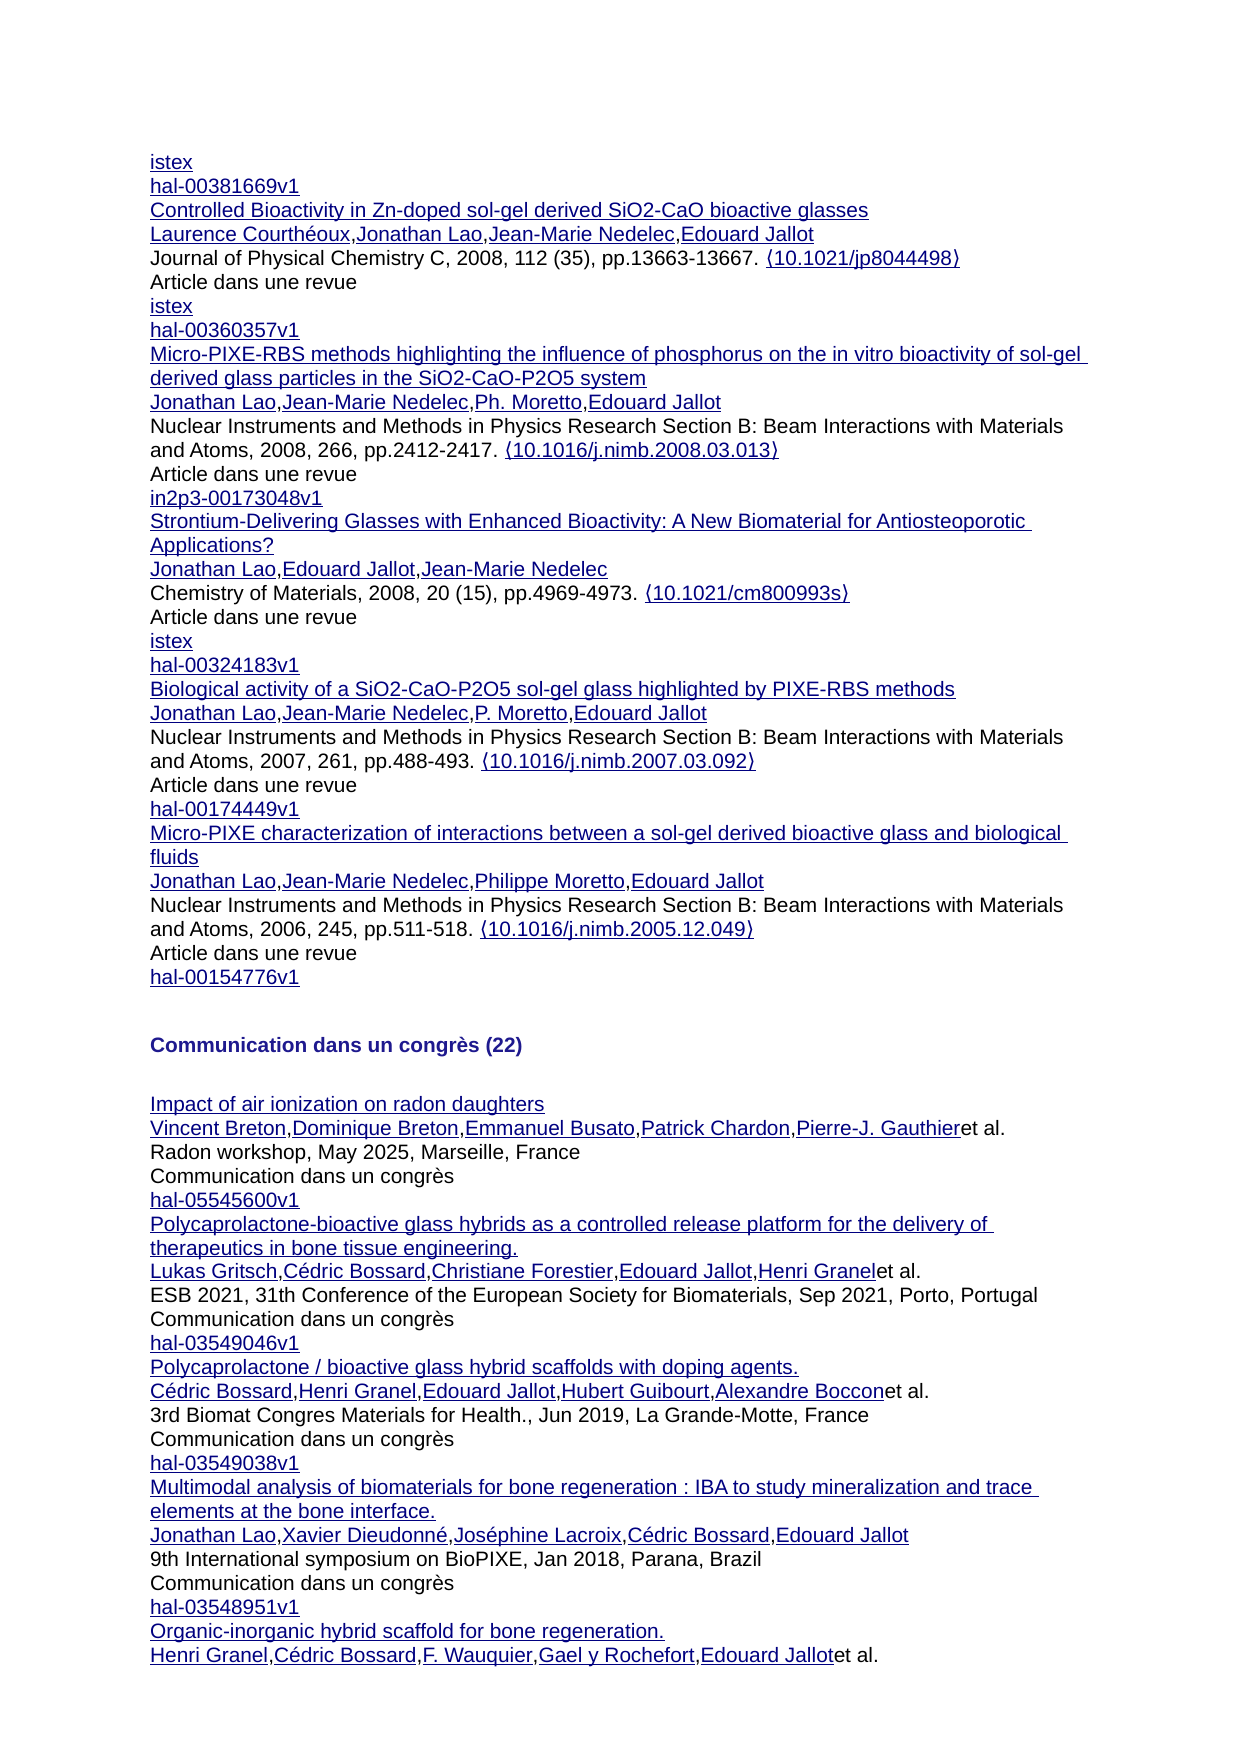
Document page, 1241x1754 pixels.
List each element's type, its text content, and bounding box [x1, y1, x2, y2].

table_cell Polycaprolactone-bioactive glass hybrids as a controlled release platform for the delivery of therapeutics in bone tissue engineering. Lukas Gritsch,Cédric Bossard,Christiane Forestier,Edouard Jallot,Henri Granelet al. ESB 2021, 31th Conference of the European Society for Biomaterials, Sep 2021, Porto, Portugal Communication dans un congrès hal-03549046v1 [150, 1211, 1090, 1355]
table_cell Micro-PIXE-RBS methods highlighting the influence of phosphorus on the in vitro bioactivity of sol-gel derived glass particles in the SiO2-CaO-P2O5 system Jonathan Lao,Jean-Marie Nedelec,Ph. Moretto,Edouard Jallot Nuclear Instruments and Methods in Physics Research Section B: Beam Interactions with Materials and Atoms, 2008, 266, pp.2412-2417. ⟨10.1016/j.nimb.2008.03.013⟩ Article dans une revue in2p3-00173048v1 [150, 342, 1090, 509]
table_cell Polycaprolactone / bioactive glass hybrid scaffolds with doping agents. Cédric Bossard,Henri Granel,Edouard Jallot,Hubert Guibourt,Alexandre Bocconet al. 3rd Biomat Congres Materials for Health., Jun 2019, La Grande-Motte, France Communication dans un congrès hal-03549038v1 [150, 1355, 1090, 1475]
table_cell Organic-inorganic hybrid scaffold for bone regeneration. Henri Granel,Cédric Bossard,F. Wauquier,Gael y Rochefort,Edouard Jallotet al. [150, 1619, 1090, 1667]
table_cell Biological activity of a SiO2-CaO-P2O5 sol-gel glass highlighted by PIXE-RBS methods Jonathan Lao,Jean-Marie Nedelec,P. Moretto,Edouard Jallot Nuclear Instruments and Methods in Physics Research Section B: Beam Interactions with Materials and Atoms, 2007, 261, pp.488-493. ⟨10.1016/j.nimb.2007.03.092⟩ Article dans une revue hal-00174449v1 [150, 677, 1090, 821]
table_cell Strontium-Delivering Glasses with Enhanced Bioactivity: A New Biomaterial for Antiosteoporotic Applications? Jonathan Lao,Edouard Jallot,Jean-Marie Nedelec Chemistry of Materials, 2008, 20 (15), pp.4969-4973. ⟨10.1021/cm800993s⟩ Article dans une revue istex hal-00324183v1 [150, 509, 1090, 677]
subtitle Communication dans un congrès (22) [150, 1033, 1090, 1057]
table_header Impact of air ionization on radon daughters Vincent Breton,Dominique Breton,Emmanuel Busato,Patrick Chardon,Pierre-J. Gauthieret al. Radon workshop, May 2025, Marseille, France Communication dans un congrès hal-05545600v1 [150, 1092, 1090, 1211]
table_cell istex hal-00381669v1 [150, 150, 1090, 198]
table_cell Controlled Bioactivity in Zn-doped sol-gel derived SiO2-CaO bioactive glasses Laurence Courthéoux,Jonathan Lao,Jean-Marie Nedelec,Edouard Jallot Journal of Physical Chemistry C, 2008, 112 (35), pp.13663-13667. ⟨10.1021/jp8044498⟩ Article dans une revue istex hal-00360357v1 [150, 198, 1090, 342]
table_cell Micro-PIXE characterization of interactions between a sol-gel derived bioactive glass and biological fluids Jonathan Lao,Jean-Marie Nedelec,Philippe Moretto,Edouard Jallot Nuclear Instruments and Methods in Physics Research Section B: Beam Interactions with Materials and Atoms, 2006, 245, pp.511-518. ⟨10.1016/j.nimb.2005.12.049⟩ Article dans une revue hal-00154776v1 [150, 821, 1090, 988]
table_cell Multimodal analysis of biomaterials for bone regeneration : IBA to study mineralization and trace elements at the bone interface. Jonathan Lao,Xavier Dieudonné,Joséphine Lacroix,Cédric Bossard,Edouard Jallot 9th International symposium on BioPIXE, Jan 2018, Parana, Brazil Communication dans un congrès hal-03548951v1 [150, 1475, 1090, 1619]
